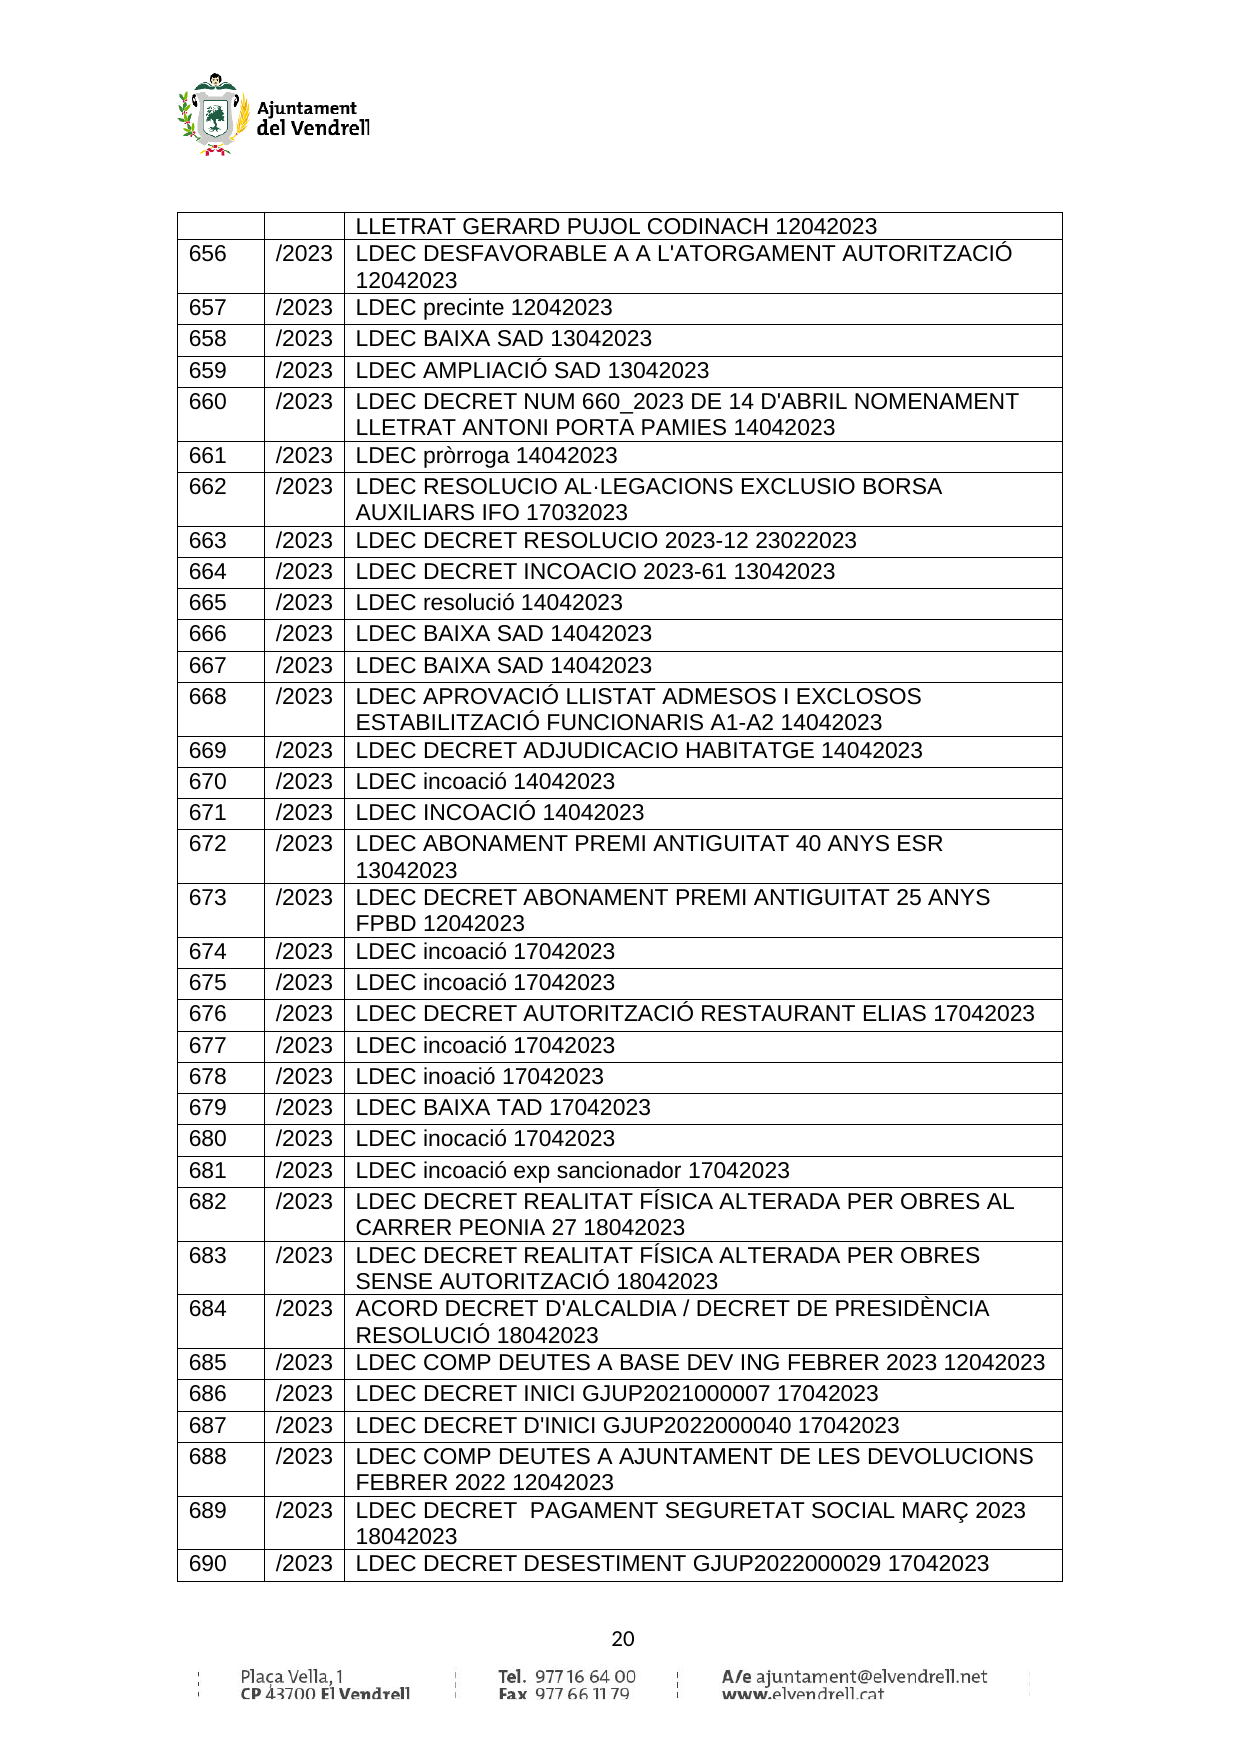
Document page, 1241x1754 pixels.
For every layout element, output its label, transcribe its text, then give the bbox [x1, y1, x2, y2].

table_cell LDEC DECRET INICI GJUP2021000007 17042023 [345, 1380, 1062, 1411]
table_cell 661 [178, 442, 264, 472]
table_cell 672 [178, 830, 264, 883]
table_cell LDEC precinte 12042023 [345, 294, 1062, 324]
table_cell /2023 [265, 558, 344, 588]
table_cell LDEC DECRET REALITAT FÍSICA ALTERADA PER OBRES SENSE AUTORITZACIÓ 18042023 [345, 1242, 1062, 1294]
table_cell 667 [178, 652, 264, 682]
table_cell /2023 [265, 325, 344, 356]
table_cell 658 [178, 325, 264, 356]
table_cell LDEC AMPLIACIÓ SAD 13042023 [345, 357, 1062, 387]
table_cell /2023 [265, 768, 344, 798]
table_cell 675 [178, 969, 264, 999]
table_cell 690 [178, 1550, 264, 1581]
table_cell /2023 [265, 1063, 344, 1093]
table_cell LDEC BAIXA SAD 13042023 [345, 325, 1062, 356]
table_cell LDEC DECRET PAGAMENT SEGURETAT SOCIAL MARÇ 2023 18042023 [345, 1497, 1062, 1549]
table_cell 665 [178, 589, 264, 619]
table_cell /2023 [265, 527, 344, 557]
table_cell 679 [178, 1094, 264, 1124]
table_cell 664 [178, 558, 264, 588]
table_cell 660 [178, 388, 264, 441]
table_cell /2023 [265, 1032, 344, 1062]
table_cell /2023 [265, 1188, 344, 1241]
table_cell /2023 [265, 1000, 344, 1031]
table_cell 673 [178, 884, 264, 937]
table_cell /2023 [265, 938, 344, 968]
table_cell /2023 [265, 1157, 344, 1187]
table_cell 663 [178, 527, 264, 557]
table_cell /2023 [265, 1242, 344, 1294]
table_cell ACORD DECRET D'ALCALDIA / DECRET DE PRESIDÈNCIA RESOLUCIÓ 18042023 [345, 1295, 1062, 1348]
table_cell 686 [178, 1380, 264, 1411]
table_cell LDEC COMP DEUTES A AJUNTAMENT DE LES DEVOLUCIONS FEBRER 2022 12042023 [345, 1443, 1062, 1496]
table_cell /2023 [265, 589, 344, 619]
table_cell /2023 [265, 652, 344, 682]
table_cell LDEC resolució 14042023 [345, 589, 1062, 619]
table_cell 666 [178, 620, 264, 651]
table_cell 689 [178, 1497, 264, 1549]
table_cell LDEC DESFAVORABLE A A L'ATORGAMENT AUTORITZACIÓ 12042023 [345, 240, 1062, 293]
table_cell LDEC BAIXA SAD 14042023 [345, 652, 1062, 682]
table_cell 683 [178, 1242, 264, 1294]
table_cell 676 [178, 1000, 264, 1031]
table_cell 688 [178, 1443, 264, 1496]
table_cell /2023 [265, 620, 344, 651]
table_cell 687 [178, 1412, 264, 1442]
table_cell LDEC DECRET NUM 660_2023 DE 14 D'ABRIL NOMENAMENT LLETRAT ANTONI PORTA PAMIES 14042023 [345, 388, 1062, 441]
table_cell 657 [178, 294, 264, 324]
table_cell /2023 [265, 1443, 344, 1496]
table_cell /2023 [265, 737, 344, 767]
table_cell 659 [178, 357, 264, 387]
table_cell LDEC incoació exp sancionador 17042023 [345, 1157, 1062, 1187]
table_cell /2023 [265, 1412, 344, 1442]
table_cell /2023 [265, 1125, 344, 1156]
table_cell LDEC incoació 17042023 [345, 938, 1062, 968]
table_cell LDEC inocació 17042023 [345, 1125, 1062, 1156]
table_cell 682 [178, 1188, 264, 1241]
table_cell LDEC DECRET DESESTIMENT GJUP2022000029 17042023 [345, 1550, 1062, 1581]
table_cell /2023 [265, 442, 344, 472]
table_cell LLETRAT GERARD PUJOL CODINACH 12042023 [345, 213, 1062, 239]
table_cell /2023 [265, 1349, 344, 1379]
table_cell LDEC DECRET ADJUDICACIO HABITATGE 14042023 [345, 737, 1062, 767]
table_cell LDEC incoació 17042023 [345, 969, 1062, 999]
table_cell 678 [178, 1063, 264, 1093]
table_cell /2023 [265, 969, 344, 999]
table_cell /2023 [265, 1094, 344, 1124]
table_cell 669 [178, 737, 264, 767]
table_cell LDEC pròrroga 14042023 [345, 442, 1062, 472]
table_cell 671 [178, 799, 264, 829]
table_cell /2023 [265, 357, 344, 387]
table_cell [265, 213, 344, 239]
table_cell /2023 [265, 240, 344, 293]
table_cell 668 [178, 683, 264, 736]
table_cell LDEC APROVACIÓ LLISTAT ADMESOS I EXCLOSOS ESTABILITZACIÓ FUNCIONARIS A1-A2 14042023 [345, 683, 1062, 736]
table_cell /2023 [265, 1497, 344, 1549]
table_cell 674 [178, 938, 264, 968]
table_cell 662 [178, 473, 264, 526]
table_cell 670 [178, 768, 264, 798]
table_cell 680 [178, 1125, 264, 1156]
table_cell LDEC DECRET RESOLUCIO 2023-12 23022023 [345, 527, 1062, 557]
table_cell LDEC incoació 17042023 [345, 1032, 1062, 1062]
table_cell /2023 [265, 388, 344, 441]
table_cell LDEC BAIXA SAD 14042023 [345, 620, 1062, 651]
table_cell LDEC incoació 14042023 [345, 768, 1062, 798]
table_cell /2023 [265, 294, 344, 324]
table_cell LDEC BAIXA TAD 17042023 [345, 1094, 1062, 1124]
table_cell LDEC DECRET AUTORITZACIÓ RESTAURANT ELIAS 17042023 [345, 1000, 1062, 1031]
table_cell [178, 213, 264, 239]
table_cell LDEC inoació 17042023 [345, 1063, 1062, 1093]
table_cell LDEC ABONAMENT PREMI ANTIGUITAT 40 ANYS ESR 13042023 [345, 830, 1062, 883]
table_cell 685 [178, 1349, 264, 1379]
table_cell /2023 [265, 799, 344, 829]
table_cell /2023 [265, 830, 344, 883]
table_cell LDEC DECRET D'INICI GJUP2022000040 17042023 [345, 1412, 1062, 1442]
table_cell 684 [178, 1295, 264, 1348]
table_cell /2023 [265, 884, 344, 937]
table_cell /2023 [265, 1295, 344, 1348]
table_cell LDEC DECRET INCOACIO 2023-61 13042023 [345, 558, 1062, 588]
table_cell /2023 [265, 1380, 344, 1411]
table_cell 681 [178, 1157, 264, 1187]
table_cell /2023 [265, 683, 344, 736]
table_cell /2023 [265, 473, 344, 526]
table_cell 677 [178, 1032, 264, 1062]
table_cell LDEC COMP DEUTES A BASE DEV ING FEBRER 2023 12042023 [345, 1349, 1062, 1379]
table_cell 656 [178, 240, 264, 293]
table_cell /2023 [265, 1550, 344, 1581]
table_cell LDEC RESOLUCIO AL·LEGACIONS EXCLUSIO BORSA AUXILIARS IFO 17032023 [345, 473, 1062, 526]
table_cell LDEC DECRET ABONAMENT PREMI ANTIGUITAT 25 ANYS FPBD 12042023 [345, 884, 1062, 937]
table_cell LDEC DECRET REALITAT FÍSICA ALTERADA PER OBRES AL CARRER PEONIA 27 18042023 [345, 1188, 1062, 1241]
table_cell LDEC INCOACIÓ 14042023 [345, 799, 1062, 829]
